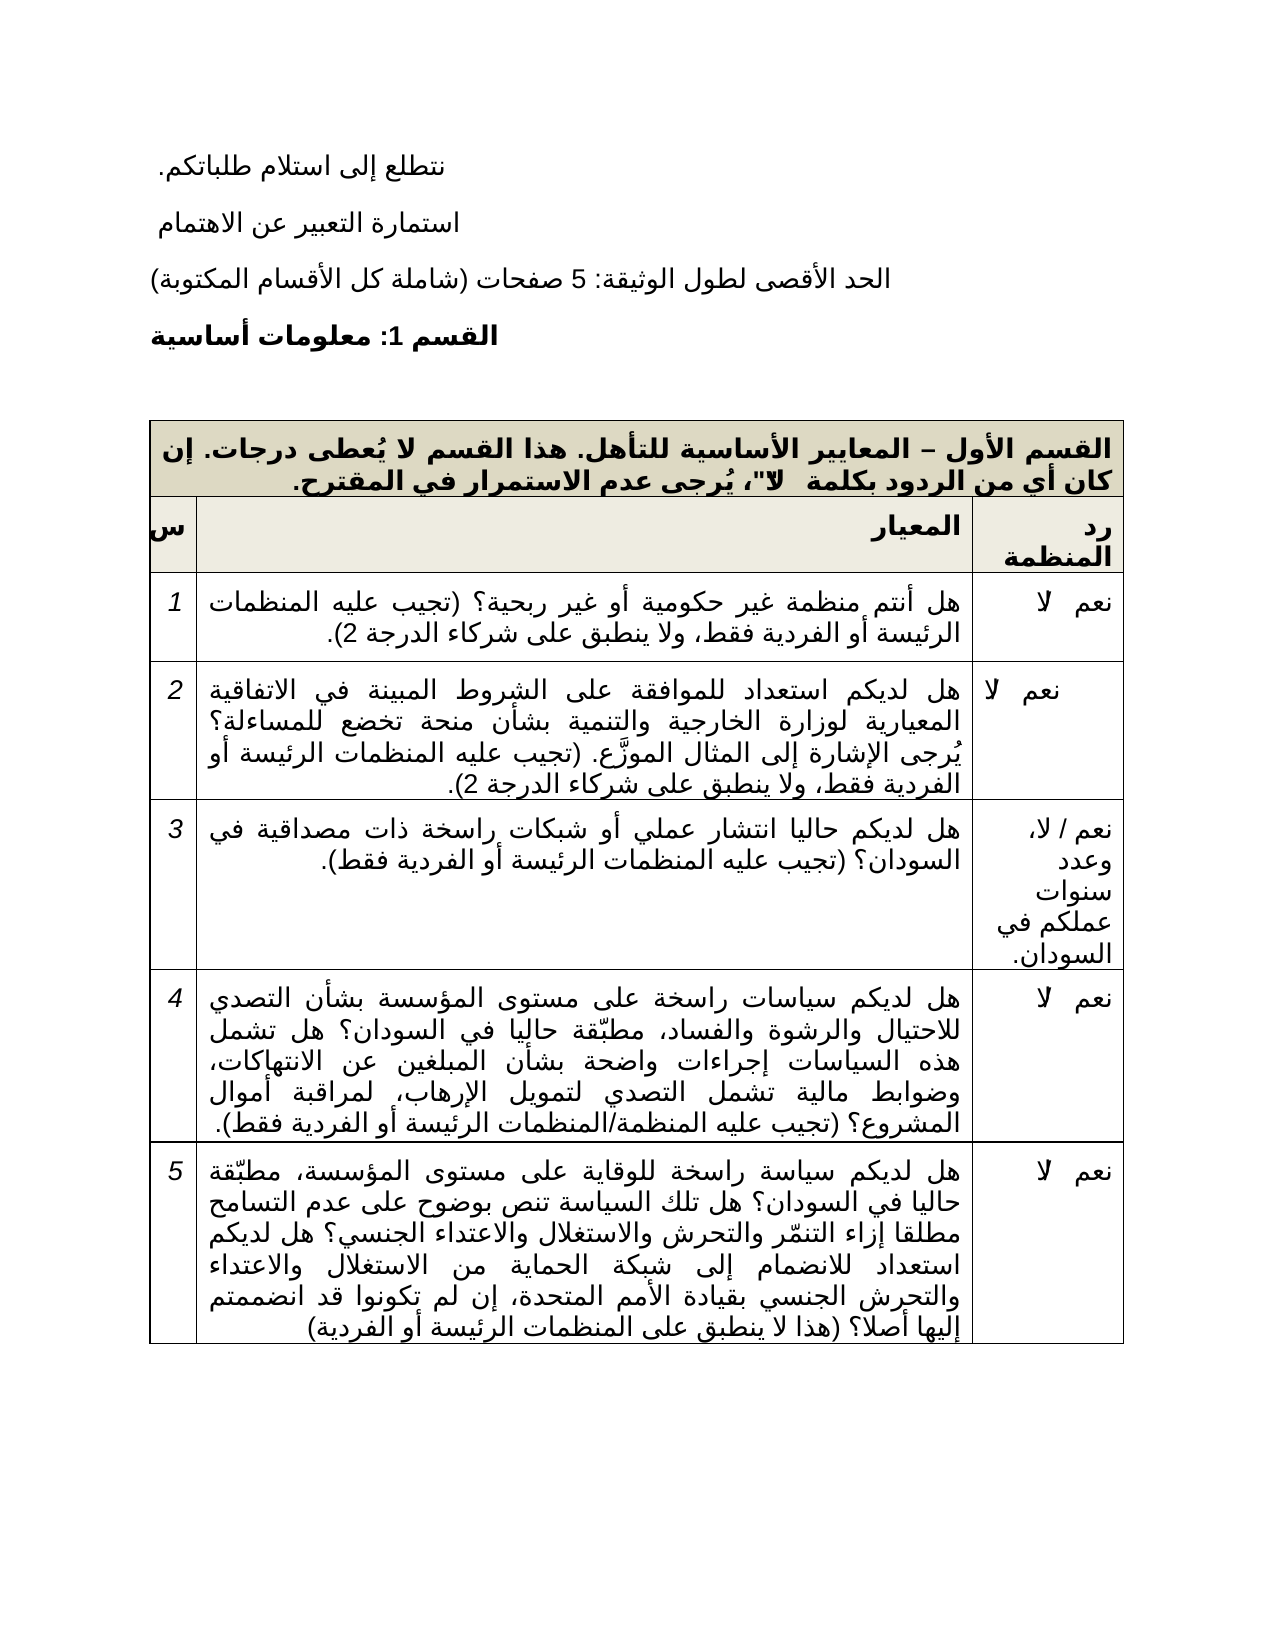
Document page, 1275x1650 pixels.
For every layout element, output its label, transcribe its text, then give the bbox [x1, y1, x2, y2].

table_cell نعم / لا [973, 1143, 1123, 1342]
text الحد الأقصى لطول الوثيقة: 5 صفحات (شاملة كل الأقسام المكتوبة) [150, 263, 1125, 295]
table_cell 5 [151, 1143, 196, 1342]
table_cell هل لديكم حاليا انتشار عملي أو شبكات راسخة ذات مصداقية في السودان؟ (تجيب عليه المنظمات الرئيسة أو الفردية فقط). [197, 800, 972, 969]
table_cell نعم / لا [973, 573, 1123, 661]
table_cell 2 [151, 662, 196, 799]
table_cell المعيار [197, 497, 972, 572]
table_cell نعم / لا [973, 662, 1123, 799]
text نتطلع إلى استلام طلباتكم. [150, 150, 1125, 181]
text القسم 1: معلومات أساسية [150, 320, 1125, 352]
table_cell 1 [151, 573, 196, 661]
table_cell هل أنتم منظمة غير حكومية أو غير ربحية؟ (تجيب عليه المنظمات الرئيسة أو الفردية فقط، ولا ينطبق على شركاء الدرجة 2). [197, 573, 972, 661]
table_cell هل لديكم سياسة راسخة للوقاية على مستوى المؤسسة، مطبّقة حاليا في السودان؟ هل تلك السياسة تنص بوضوح على عدم التسامح مطلقا إزاء التنمّر والتحرش والاستغلال والاعتداء الجنسي؟ هل لديكم استعداد للانضمام إلى شبكة الحماية من الاستغلال والاعتداء والتحرش الجنسي بقيادة الأمم المتحدة، إن لم تكونوا قد انضممتم إليها أصلا؟ (هذا لا ينطبق على المنظمات الرئيسة أو الفردية) [197, 1143, 972, 1342]
table_cell هل لديكم سياسات راسخة على مستوى المؤسسة بشأن التصدي للاحتيال والرشوة والفساد، مطبّقة حاليا في السودان؟ هل تشمل هذه السياسات إجراءات واضحة بشأن المبلغين عن الانتهاكات، وضوابط مالية تشمل التصدي لتمويل الإرهاب، لمراقبة أموال المشروع؟ (تجيب عليه المنظمة/المنظمات الرئيسة أو الفردية فقط). [197, 970, 972, 1141]
table_cell نعم / لا، وعدد سنوات عملكم في السودان. [973, 800, 1123, 969]
table_cell نعم / لا [973, 970, 1123, 1141]
table_cell 3 [151, 800, 196, 969]
table_cell هل لديكم استعداد للموافقة على الشروط المبينة في الاتفاقية المعيارية لوزارة الخارجية والتنمية بشأن منحة تخضع للمساءلة؟ يُرجى الإشارة إلى المثال الموزَّع. (تجيب عليه المنظمات الرئيسة أو الفردية فقط، ولا ينطبق على شركاء الدرجة 2). [197, 662, 972, 799]
table_cell 4 [151, 970, 196, 1141]
table_cell رد المنظمة [973, 497, 1123, 572]
table_header القسم الأول – المعايير الأساسية للتأهل. هذا القسم لا يُعطى درجات. إن كان أي من الردود بكلمة "لا"، يُرجى عدم الاستمرار في المقترح. [151, 421, 1123, 496]
table_cell س [151, 497, 196, 572]
text استمارة التعبير عن الاهتمام [150, 207, 1125, 238]
